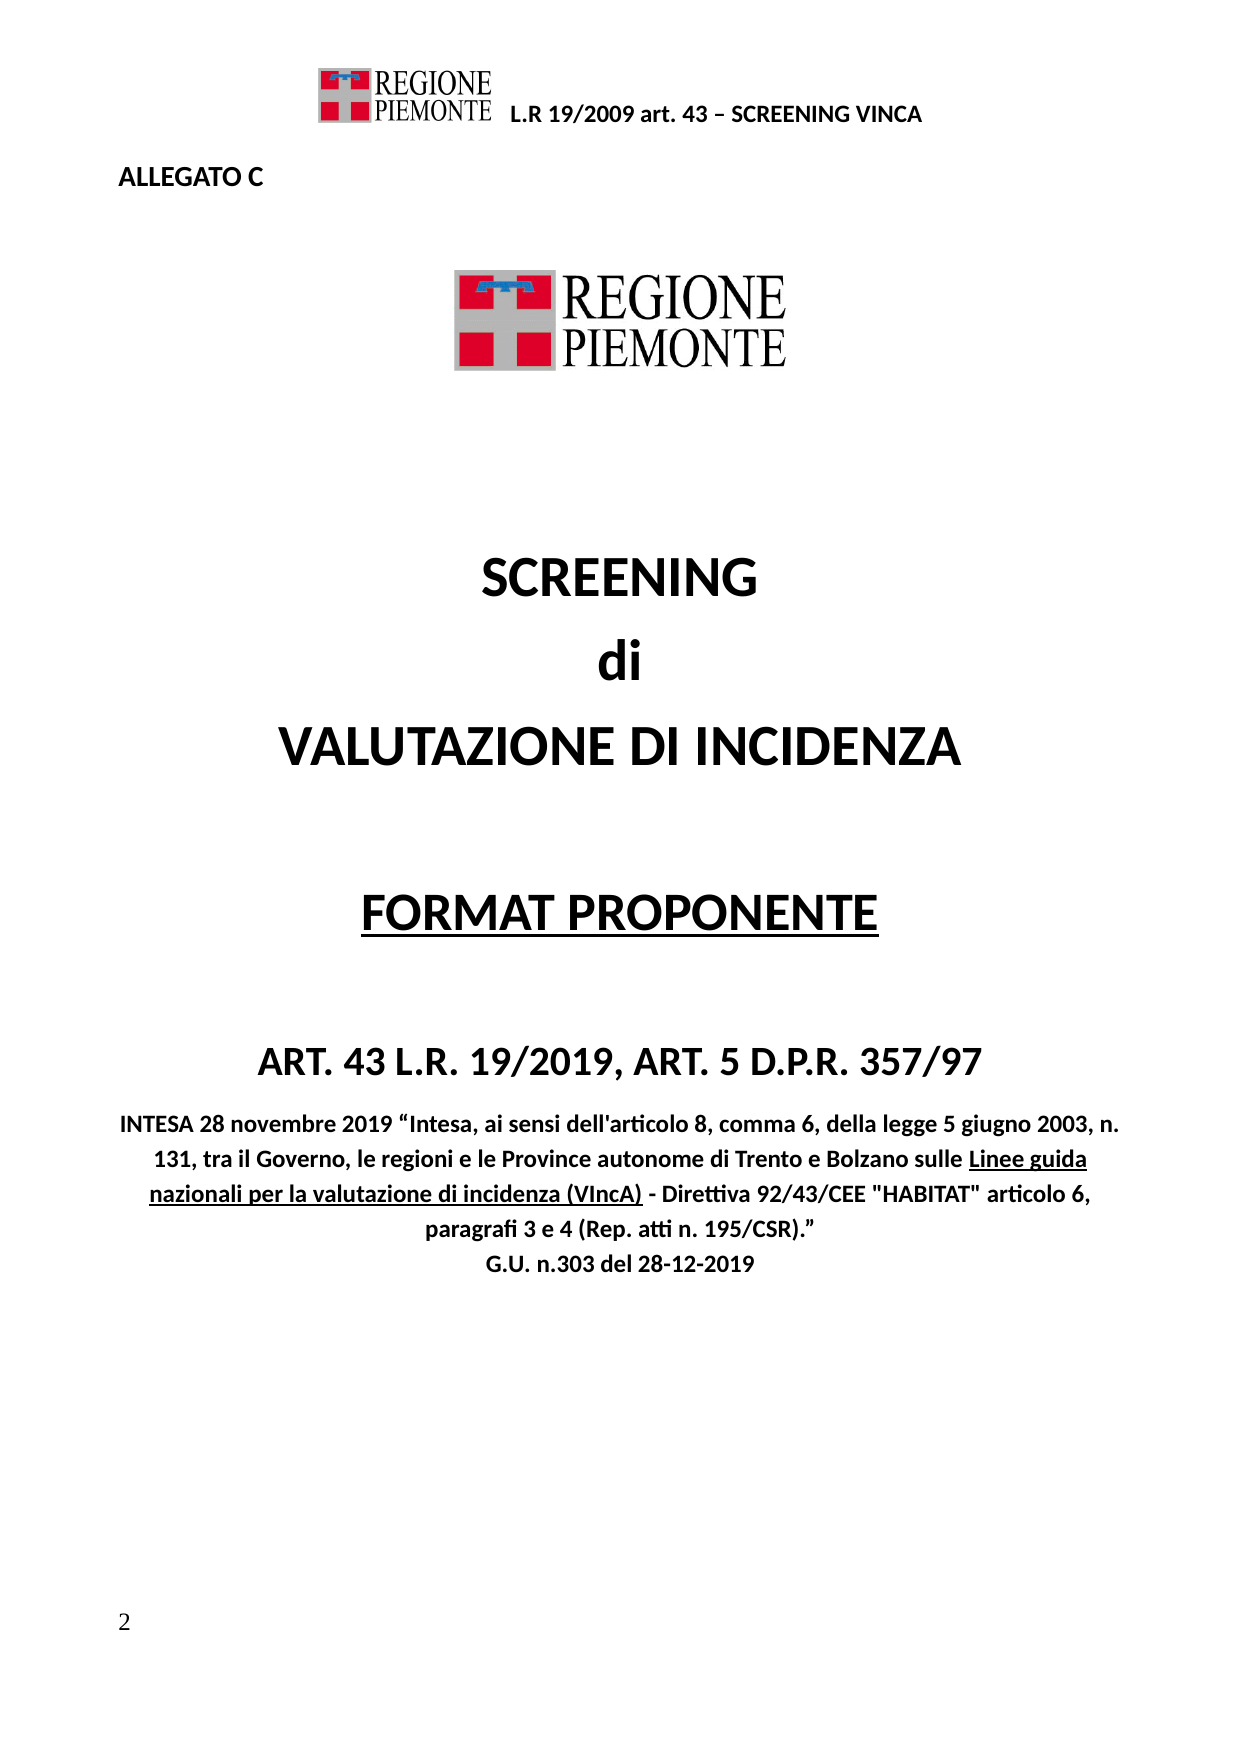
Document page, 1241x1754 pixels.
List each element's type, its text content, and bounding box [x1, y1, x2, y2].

text ALLEGATO C [118, 158, 1122, 194]
text SCREENING [118, 539, 1122, 611]
text ART. 43 L.R. 19/2019, ART. 5 D.P.R. 357/97 [118, 1035, 1122, 1086]
text INTESA 28 novembre 2019 “Intesa, ai sensi dell'articolo 8, comma 6, della legge 5 giugno 2003, n. 131, tra il Governo, le regioni e le Province autonome di Trento e Bolzano sulle Linee guida nazionali per la valutazione di incidenza (VIncA) - Direttiva 92/43/CEE "HABITAT" articolo 6, paragrafi 3 e 4 (Rep. atti n. 195/CSR).” [118, 1108, 1122, 1244]
text G.U. n.303 del 28-12-2019 [118, 1248, 1122, 1279]
text VALUTAZIONE DI INCIDENZA [118, 708, 1122, 780]
picture [454, 270, 786, 371]
text di [118, 624, 1122, 695]
picture [318, 68, 492, 123]
text FORMAT PROPONENTE [118, 878, 1122, 944]
